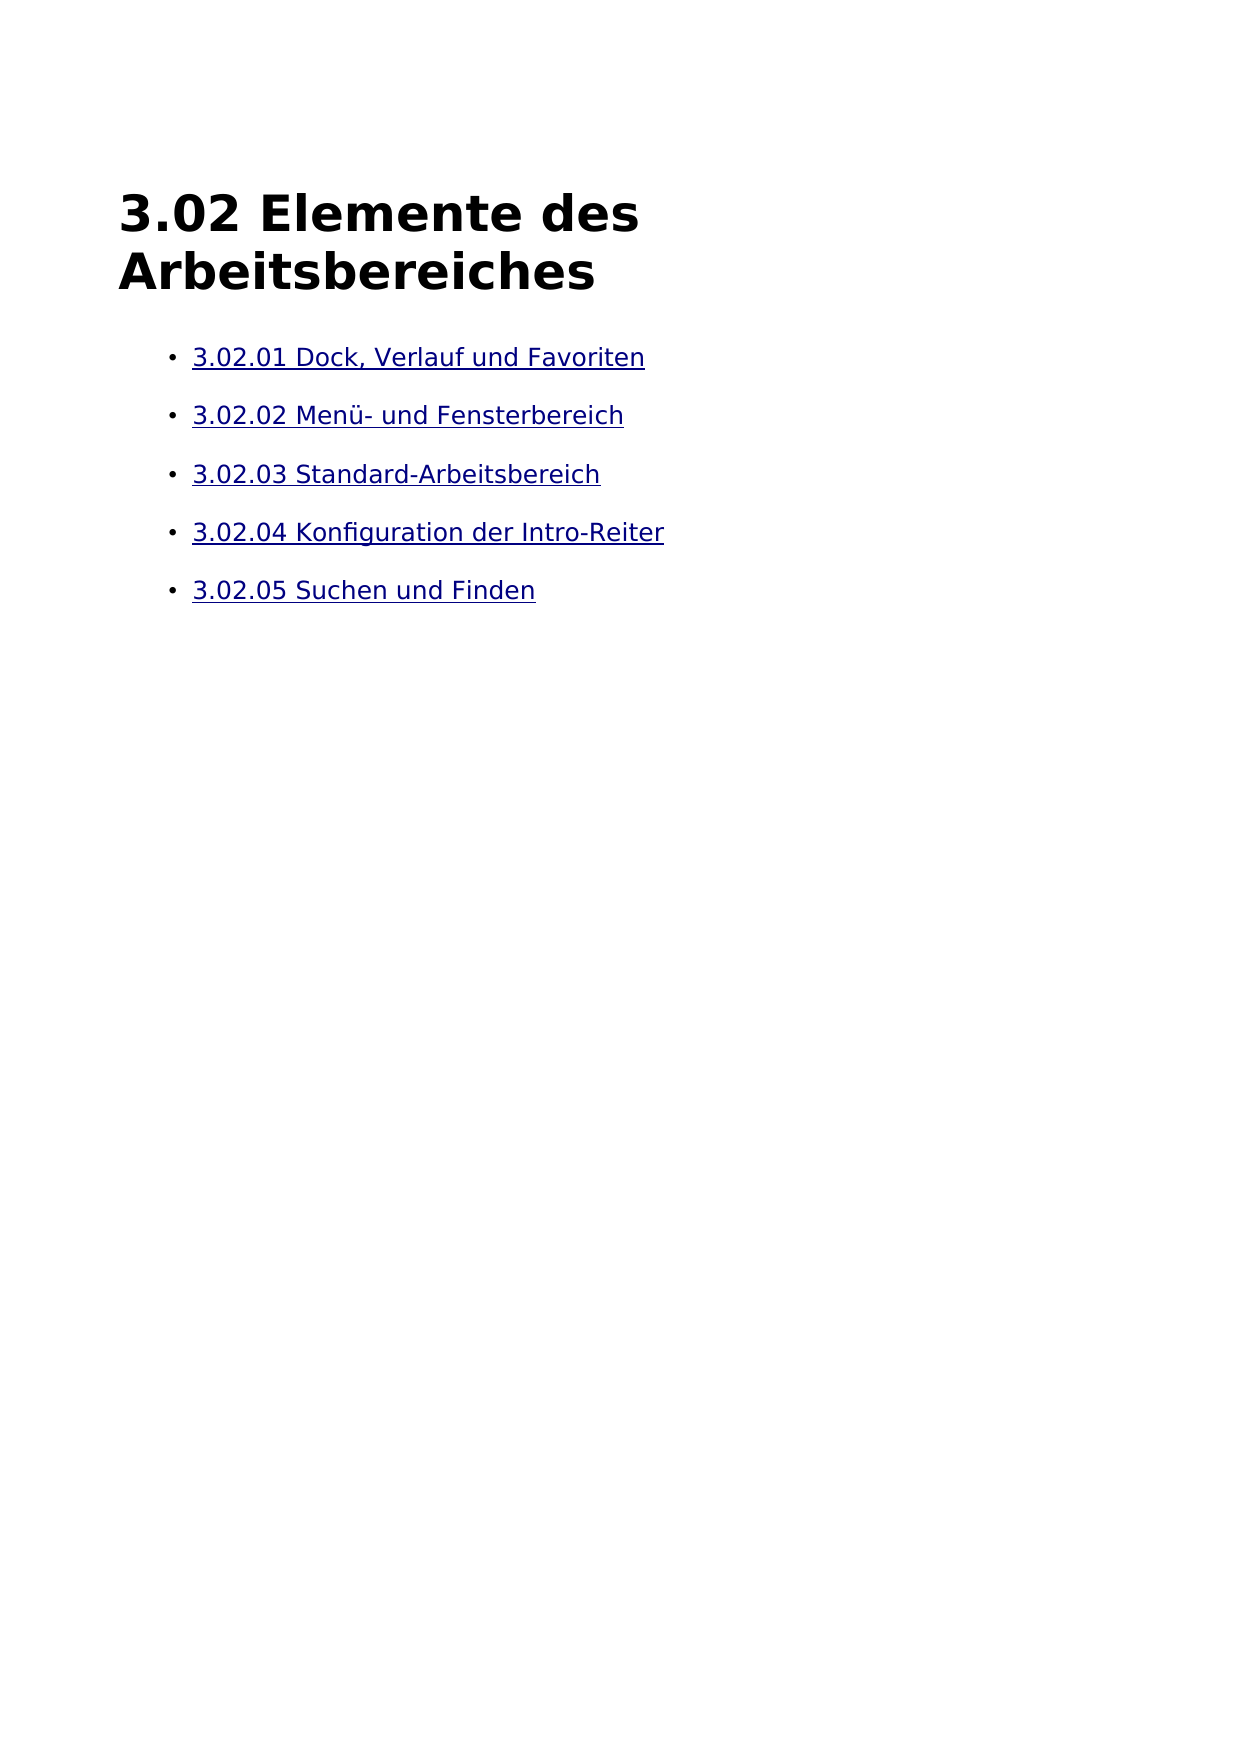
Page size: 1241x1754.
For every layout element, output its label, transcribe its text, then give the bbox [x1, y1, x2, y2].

subtitle 3.02 Elemente des Arbeitsbereiches [118, 185, 1122, 301]
list 3.02.02 Menü- und Fensterbereich [177, 402, 1122, 460]
list 3.02.05 Suchen und Finden [177, 577, 1122, 635]
list 3.02.01 Dock, Verlauf und Favoriten [177, 343, 1122, 402]
list 3.02.04 Konfiguration der Intro-Reiter [177, 518, 1122, 577]
list 3.02.03 Standard-Arbeitsbereich [177, 460, 1122, 518]
